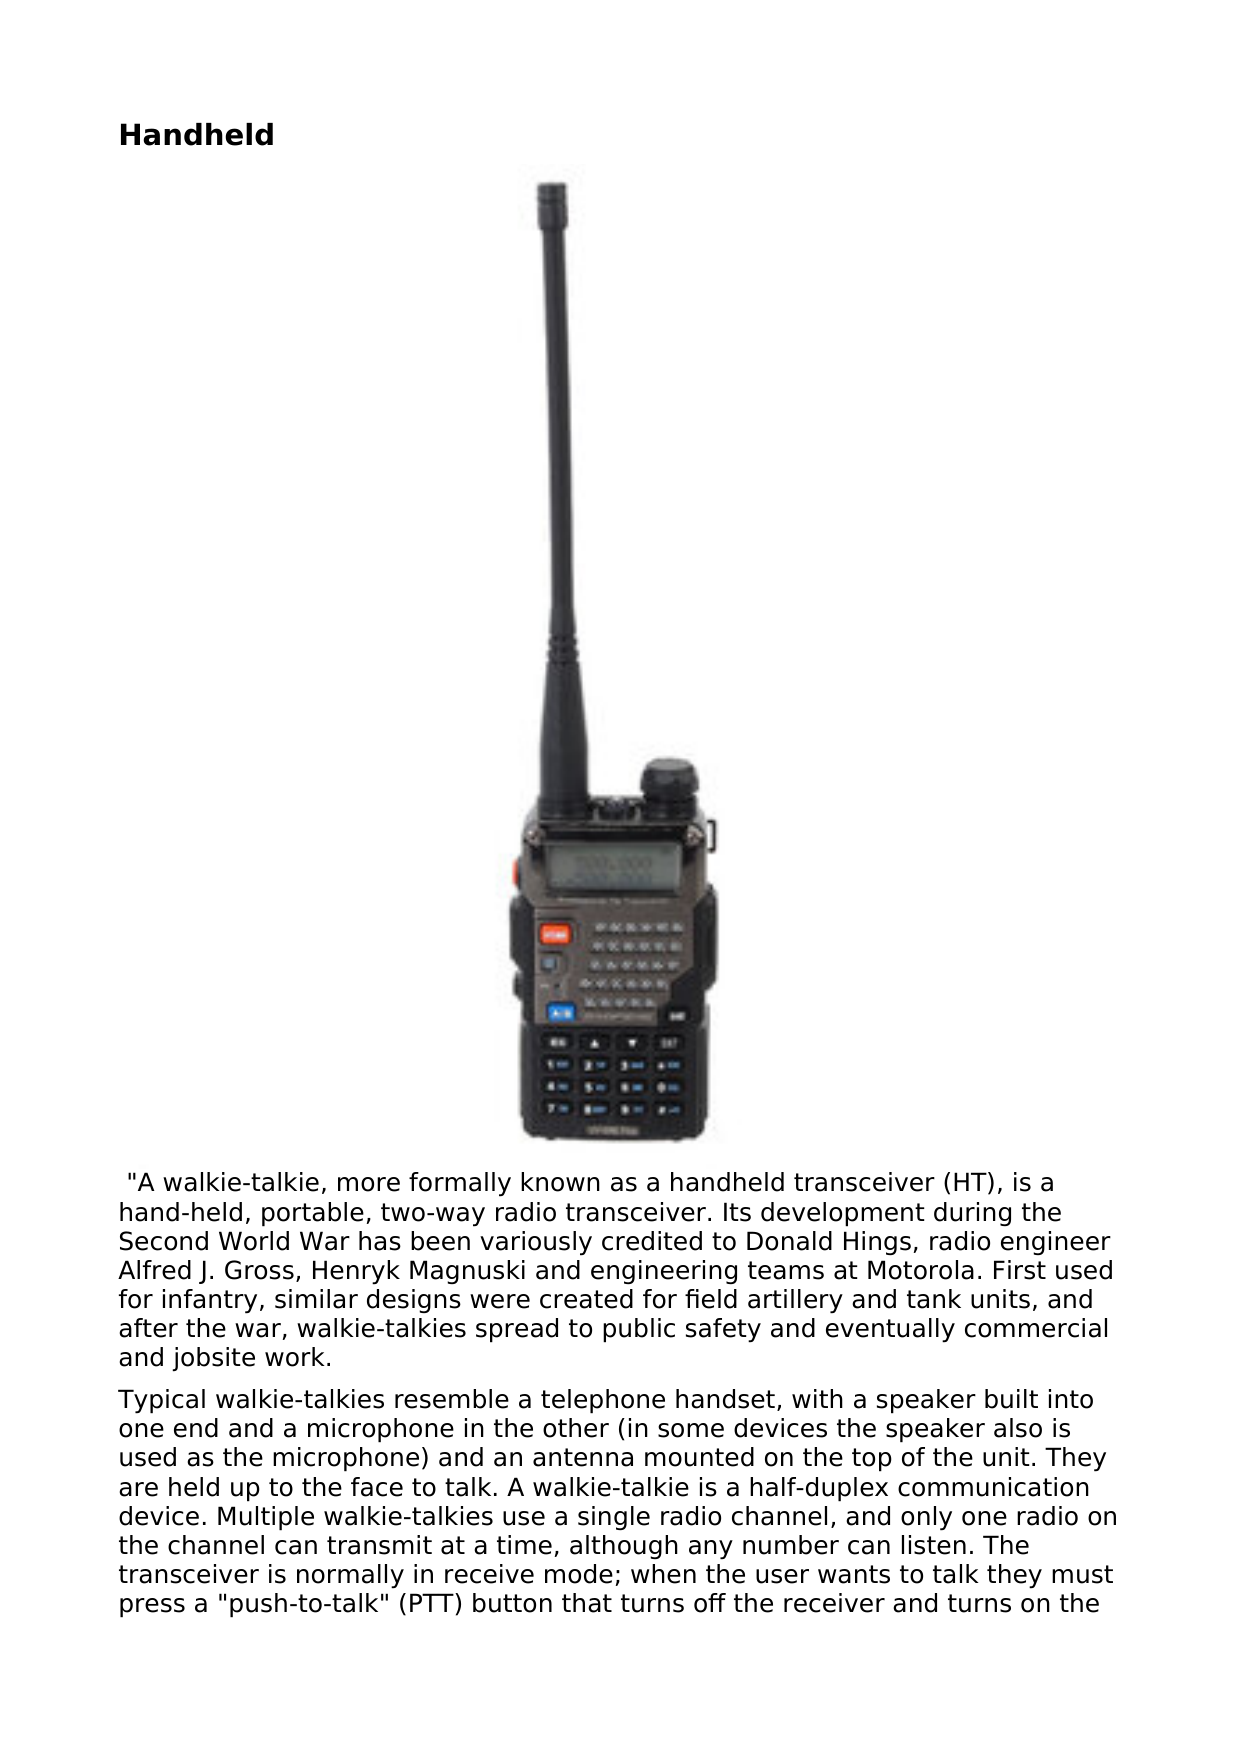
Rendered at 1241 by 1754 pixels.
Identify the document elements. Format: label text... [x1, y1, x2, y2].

subtitle Handheld [118, 118, 1122, 152]
text Typical walkie-talkies resemble a telephone handset, with a speaker built into one end and a microphone in the other (in some devices the speaker also is used as the microphone) and an antenna mounted on the top of the unit. They are held up to the face to talk. A walkie-talkie is a half-duplex communication device. Multiple walkie-talkies use a single radio channel, and only one radio on the channel can transmit at a time, although any number can listen. The transceiver is normally in receive mode; when the user wants to talk they must press a "push-to-talk" (PTT) button that turns off the receiver and turns on the [118, 1385, 1122, 1618]
text "A walkie-talkie, more formally known as a handheld transceiver (HT), is a hand-held, portable, two-way radio transceiver. Its development during the Second World War has been variously credited to Donald Hings, radio engineer Alfred J. Gross, Henryk Magnuski and engineering teams at Motorola. First used for infantry, similar designs were created for field artillery and tank units, and after the war, walkie-talkies spread to public safety and eventually commercial and jobsite work. [118, 1169, 1122, 1373]
picture [118, 164, 1123, 1169]
